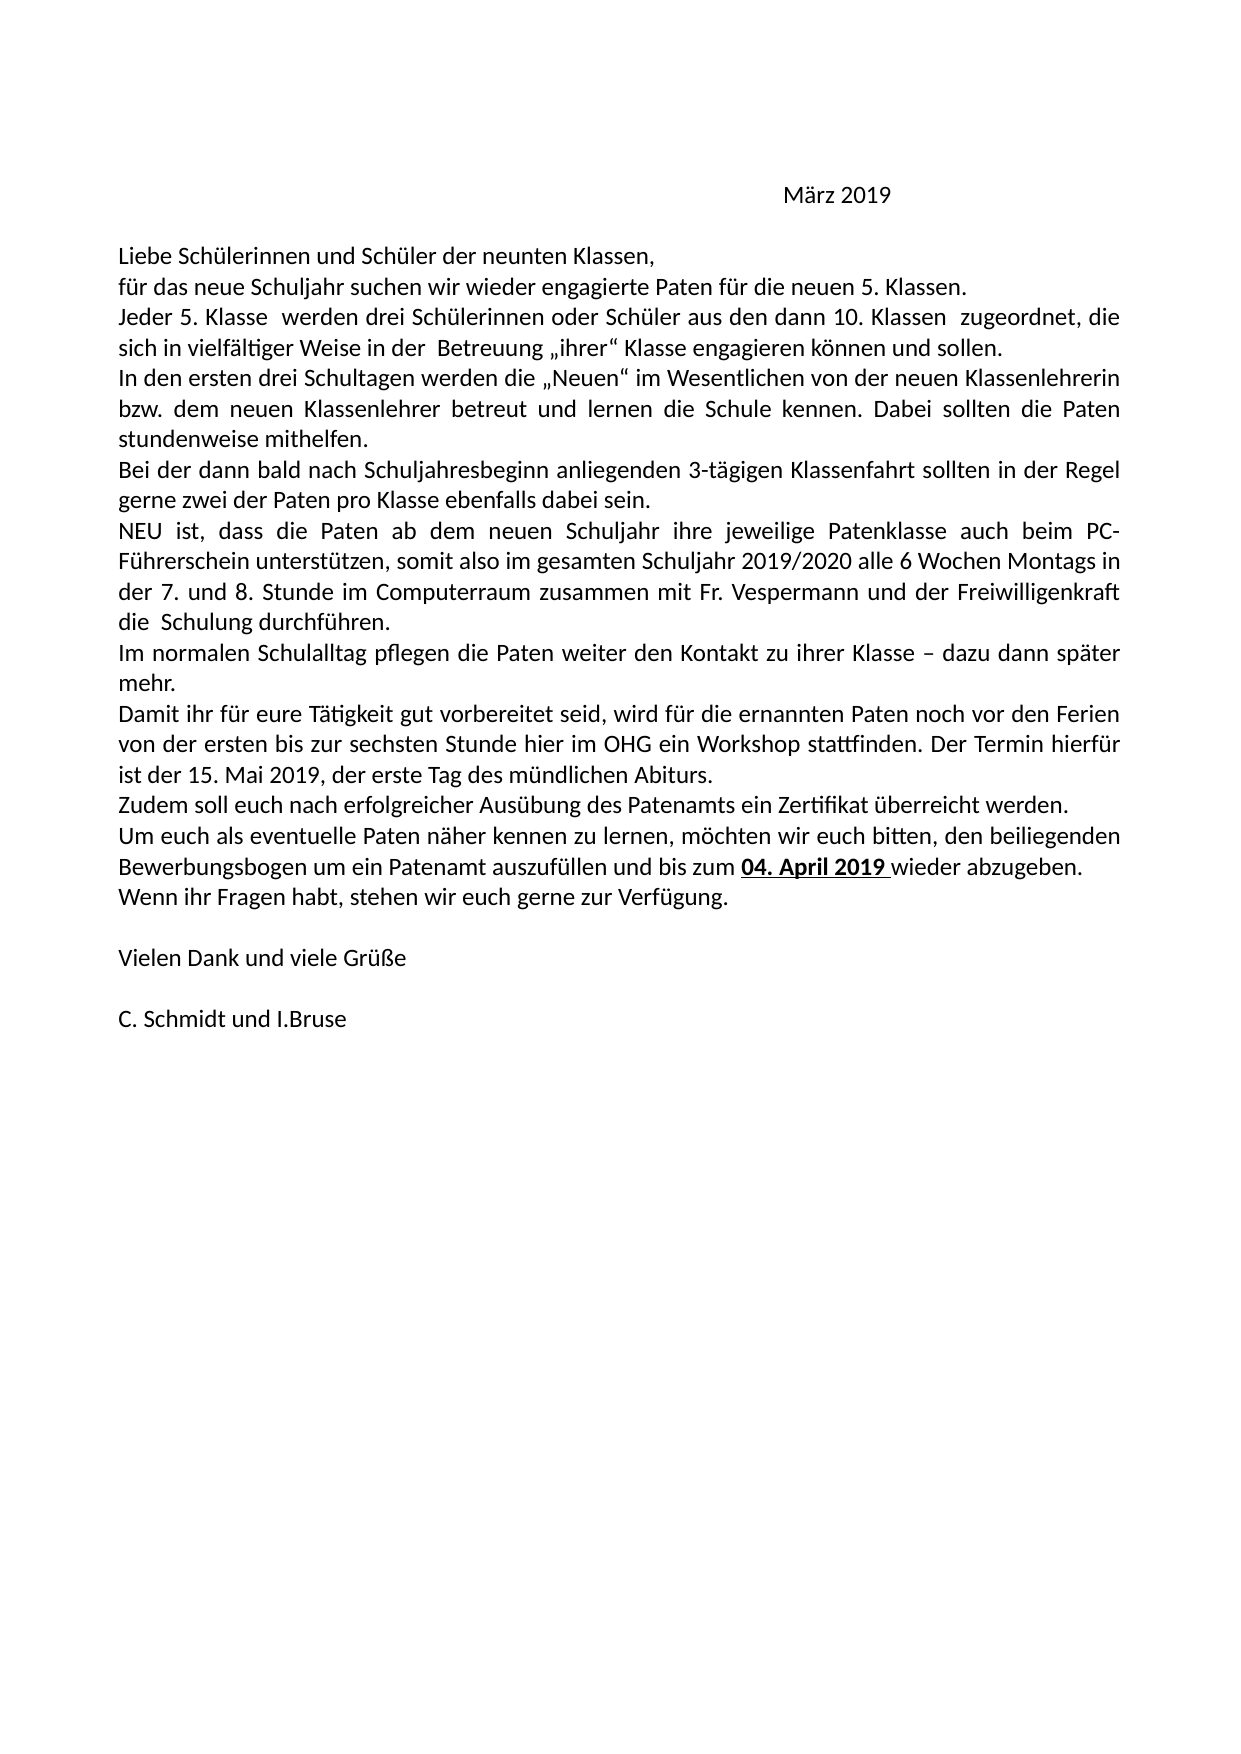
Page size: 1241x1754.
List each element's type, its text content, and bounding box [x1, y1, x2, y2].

text Liebe Schülerinnen und Schüler der neunten Klassen, [118, 240, 1122, 271]
text Zudem soll euch nach erfolgreicher Ausübung des Patenamts ein Zertifikat überreicht werden. [118, 789, 1122, 820]
text Im normalen Schulalltag pflegen die Paten weiter den Kontakt zu ihrer Klasse – dazu dann später mehr. [118, 637, 1122, 698]
text Damit ihr für eure Tätigkeit gut vorbereitet seid, wird für die ernannten Paten noch vor den Ferien von der ersten bis zur sechsten Stunde hier im OHG ein Workshop stattfinden. Der Termin hierfür ist der 15. Mai 2019, der erste Tag des mündlichen Abiturs. [118, 698, 1122, 789]
text März 2019 [118, 179, 1122, 210]
text Vielen Dank und viele Grüße [118, 942, 1122, 973]
text Wenn ihr Fragen habt, stehen wir euch gerne zur Verfügung. [118, 881, 1122, 912]
text Um euch als eventuelle Paten näher kennen zu lernen, möchten wir euch bitten, den beiliegenden Bewerbungsbogen um ein Patenamt auszufüllen und bis zum 04. April 2019 wieder abzugeben. [118, 820, 1122, 881]
text für das neue Schuljahr suchen wir wieder engagierte Paten für die neuen 5. Klassen. [118, 271, 1122, 301]
text Bei der dann bald nach Schuljahresbeginn anliegenden 3-tägigen Klassenfahrt sollten in der Regel gerne zwei der Paten pro Klasse ebenfalls dabei sein. [118, 454, 1122, 515]
text In den ersten drei Schultagen werden die „Neuen“ im Wesentlichen von der neuen Klassenlehrerin bzw. dem neuen Klassenlehrer betreut und lernen die Schule kennen. Dabei sollten die Paten stundenweise mithelfen. [118, 362, 1122, 454]
text NEU ist, dass die Paten ab dem neuen Schuljahr ihre jeweilige Patenklasse auch beim PC-Führerschein unterstützen, somit also im gesamten Schuljahr 2019/2020 alle 6 Wochen Montags in der 7. und 8. Stunde im Computerraum zusammen mit Fr. Vespermann und der Freiwilligenkraft die Schulung durchführen. [118, 515, 1122, 637]
text Jeder 5. Klasse werden drei Schülerinnen oder Schüler aus den dann 10. Klassen zugeordnet, die sich in vielfältiger Weise in der Betreuung „ihrer“ Klasse engagieren können und sollen. [118, 301, 1122, 362]
text C. Schmidt und I.Bruse [118, 1003, 1122, 1034]
